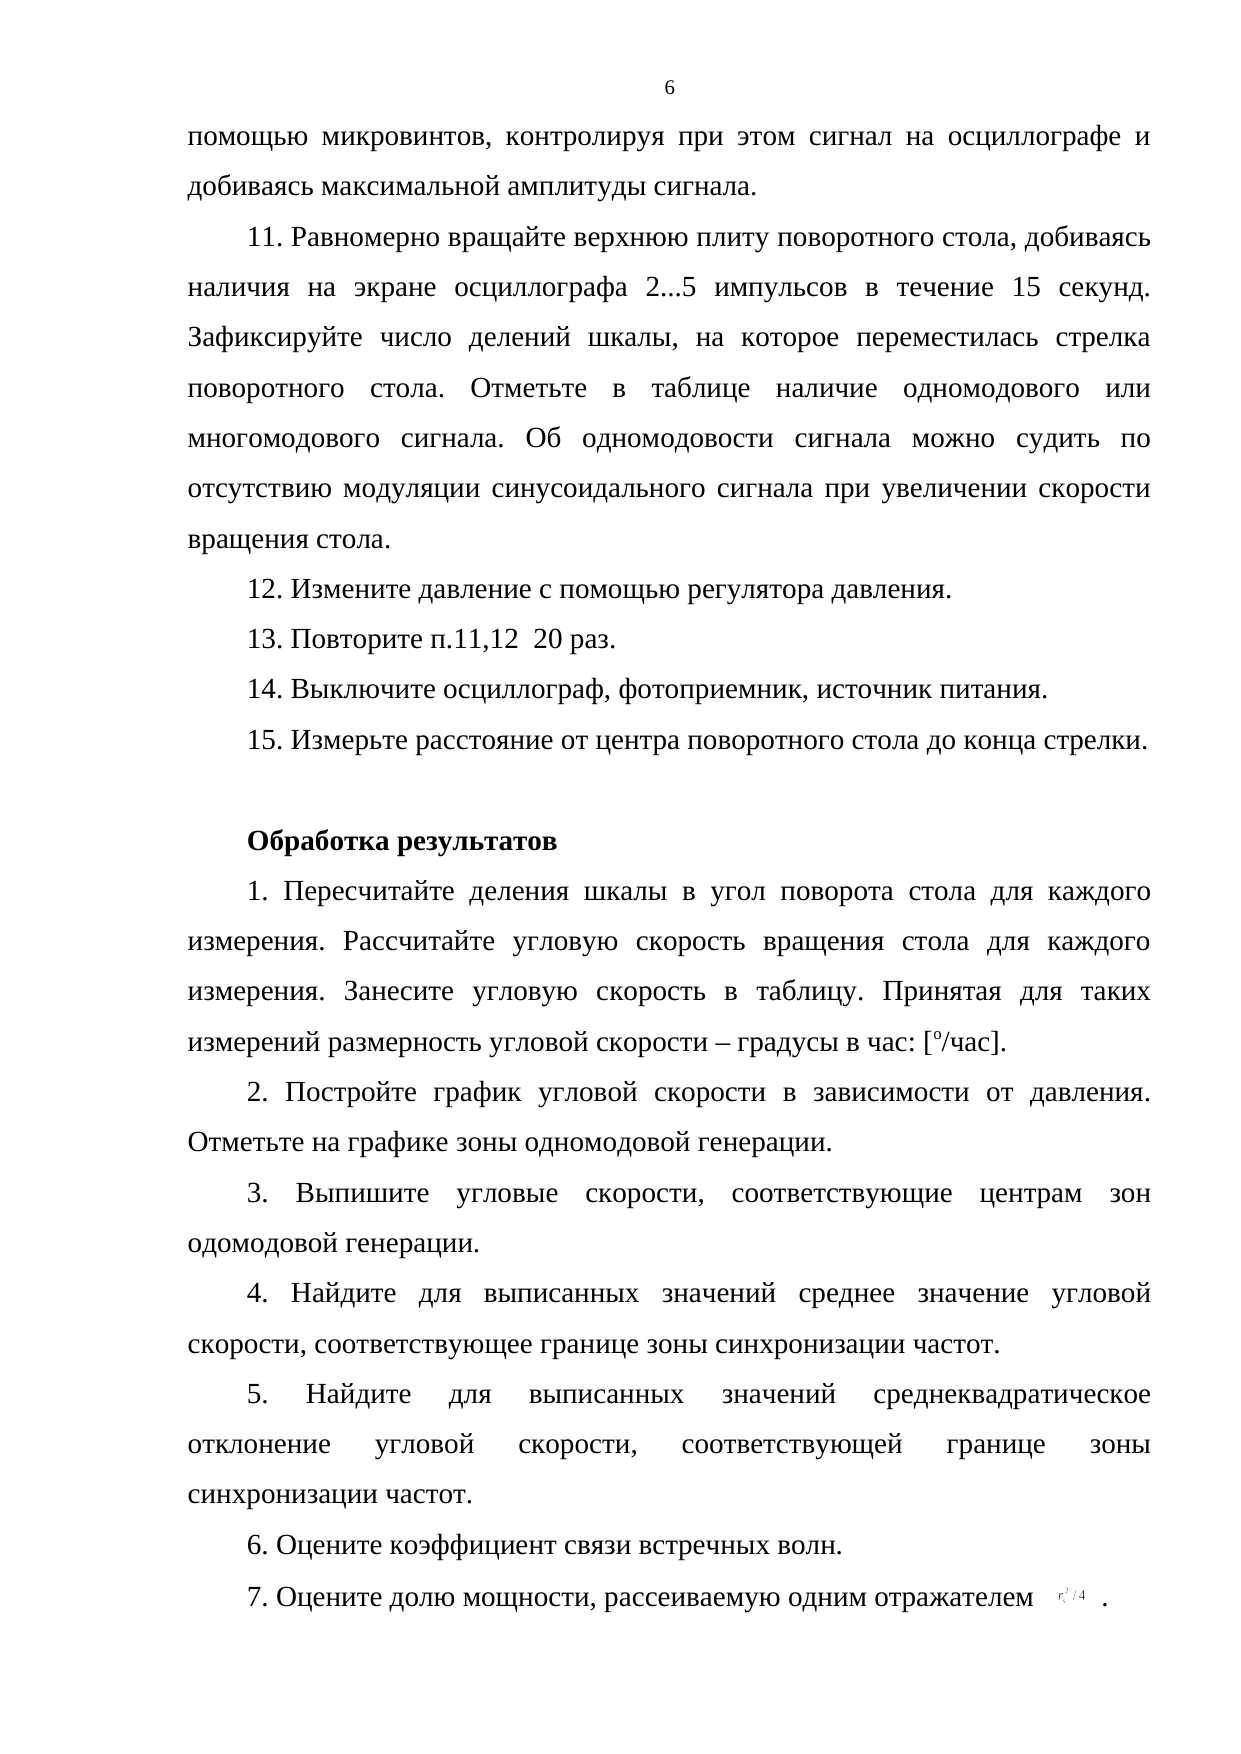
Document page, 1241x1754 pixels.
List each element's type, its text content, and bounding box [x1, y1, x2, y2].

text 5. Найдите для выписанных значений среднеквадратическое отклонение угловой скорости, соответствующей границе зоны синхронизации частот. [187, 1376, 1152, 1510]
text 11. Равномерно вращайте верхнюю плиту поворотного стола, добиваясь наличия на экране осциллографа 2...5 импульсов в течение 15 секунд. Зафиксируйте число делений шкалы, на которое переместилась стрелка поворотного стола. Отметьте в таблице наличие одномодового или многомодового сигнала. Об одномодовости сигнала можно судить по отсутствию модуляции синусоидального сигнала при увеличении скорости вращения стола. [187, 219, 1152, 554]
subtitle Обработка результатов [187, 823, 1152, 856]
text 7. Оцените долю мощности, рассеиваемую одним отражателем . [187, 1577, 1152, 1614]
text 14. Выключите осциллограф, фотоприемник, источник питания. [187, 672, 1152, 705]
text 6. Оцените коэффициент связи встречных волн. [187, 1527, 1152, 1561]
text 13. Повторите п.11,12 20 раз. [187, 621, 1152, 655]
text 4. Найдите для выписанных значений среднее значение угловой скорости, соответствующее границе зоны синхронизации частот. [187, 1275, 1152, 1359]
text 15. Измерьте расстояние от центра поворотного стола до конца стрелки. [187, 722, 1152, 756]
text 3. Выпишите угловые скорости, соответствующие центрам зон одомодовой генерации. [187, 1175, 1152, 1259]
text помощью микровинтов, контролируя при этом сигнал на осциллографе и добиваясь максимальной амплитуды сигнала. [187, 118, 1152, 202]
text 1. Пересчитайте деления шкалы в угол поворота стола для каждого измерения. Рассчитайте угловую скорость вращения стола для каждого измерения. Занесите угловую скорость в таблицу. Принятая для таких измерений размерность угловой скорости – градусы в час: [о/час]. [187, 873, 1152, 1057]
text 2. Постройте график угловой скорости в зависимости от давления. Отметьте на графике зоны одномодовой генерации. [187, 1074, 1152, 1158]
text 12. Измените давление с помощью регулятора давления. [187, 571, 1152, 604]
